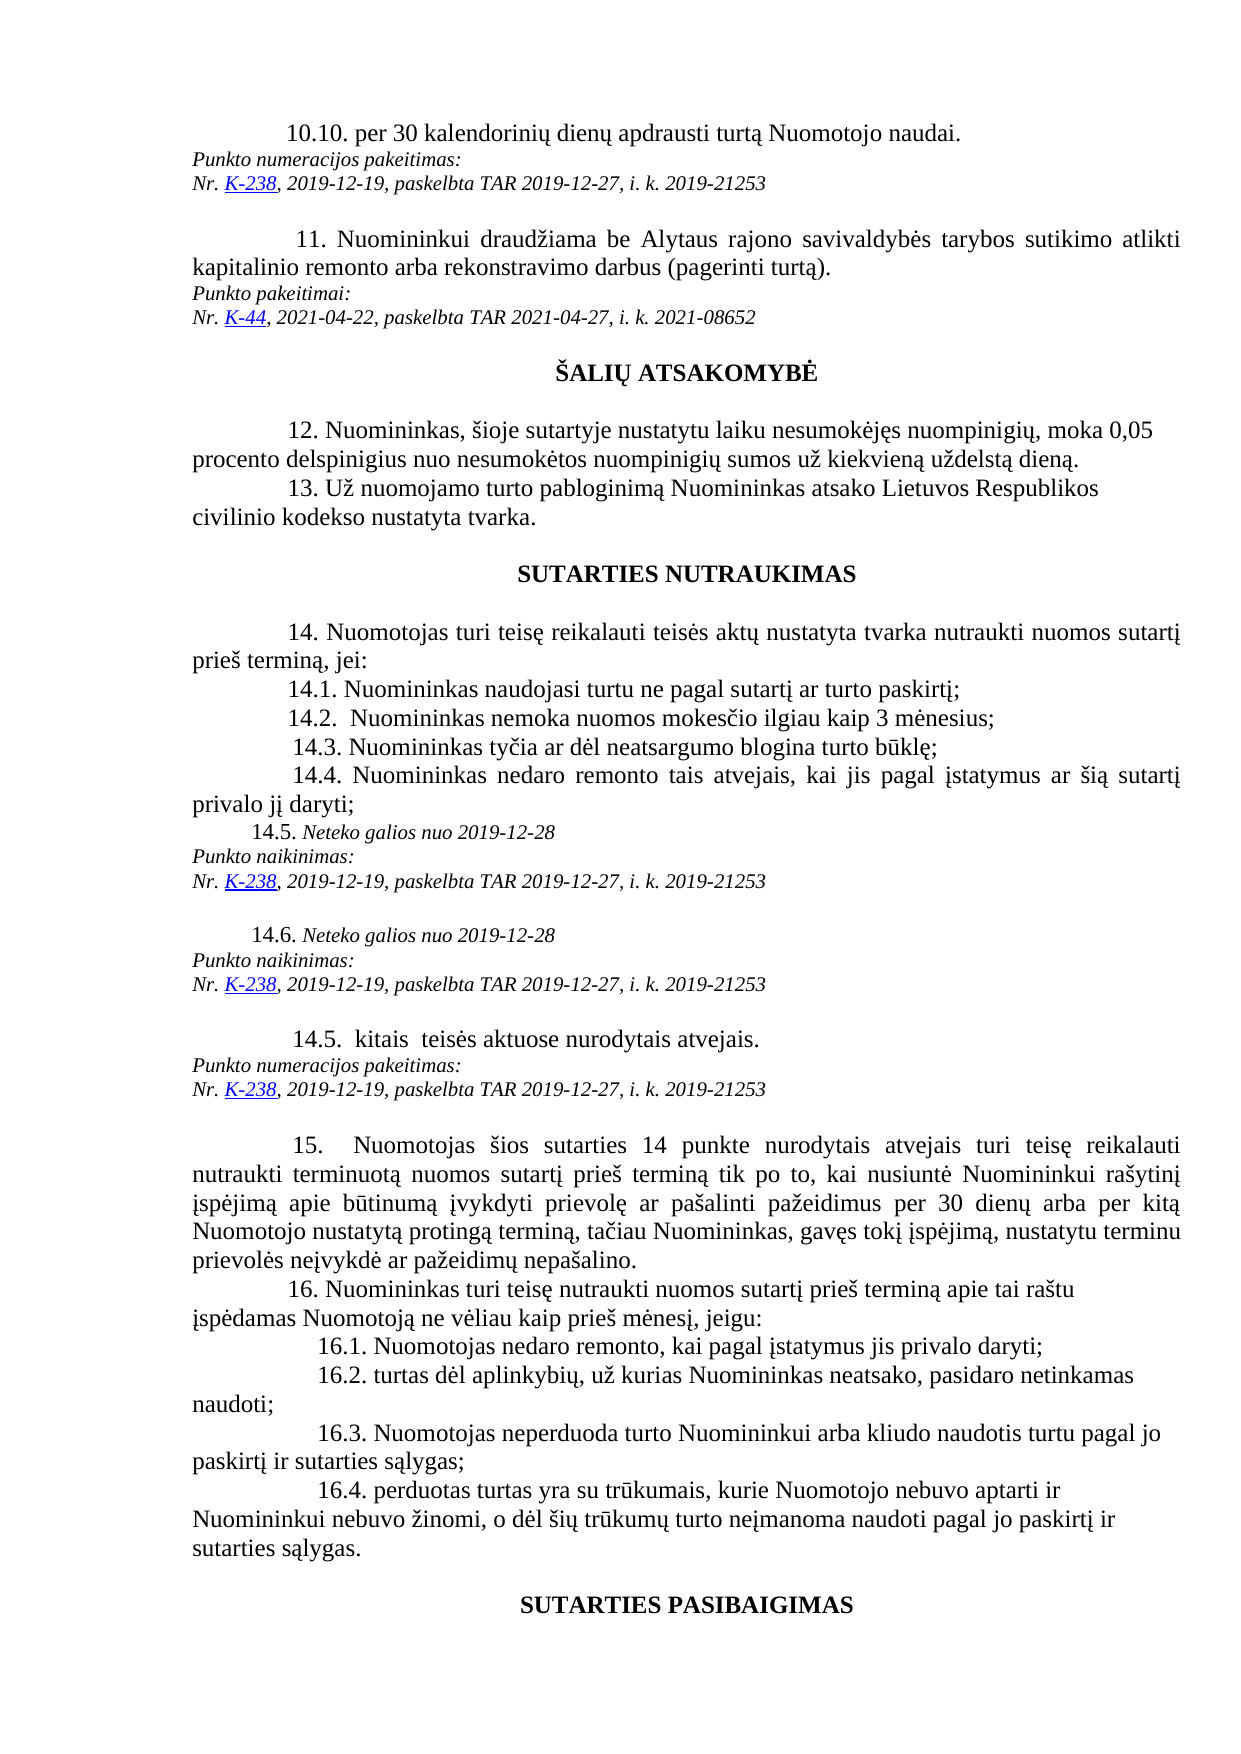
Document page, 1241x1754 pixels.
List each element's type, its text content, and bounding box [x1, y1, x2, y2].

text Punkto pakeitimai: [192, 281, 1181, 305]
text 12. Nuomininkas, šioje sutartyje nustatytu laiku nesumokėjęs nuompinigių, moka 0,05 procento delspinigius nuo nesumokėtos nuompinigių sumos už kiekvieną uždelstą dieną. [192, 416, 1181, 473]
text 14.5. Neteko galios nuo 2019-12-28 [192, 818, 1181, 844]
text 14.6. Neteko galios nuo 2019-12-28 [192, 921, 1181, 948]
text 13. Už nuomojamo turto pabloginimą Nuomininkas atsako Lietuvos Respublikos civilinio kodekso nustatyta tvarka. [192, 473, 1181, 531]
text 14.1. Nuomininkas naudojasi turtu ne pagal sutartį ar turto paskirtį; [192, 674, 1181, 703]
text 14.3. Nuomininkas tyčia ar dėl neatsargumo blogina turto būklę; [192, 732, 1181, 761]
text SUTARTIES NUTRAUKIMAS [192, 559, 1181, 588]
text Punkto numeracijos pakeitimas: [192, 147, 1181, 171]
text 16.3. Nuomotojas neperduoda turto Nuomininkui arba kliudo naudotis turtu pagal jo paskirtį ir sutarties sąlygas; [192, 1418, 1181, 1475]
text 14.2. Nuomininkas nemoka nuomos mokesčio ilgiau kaip 3 mėnesius; [192, 703, 1181, 732]
text 16. Nuomininkas turi teisę nutraukti nuomos sutartį prieš terminą apie tai raštu įspėdamas Nuomotoją ne vėliau kaip prieš mėnesį, jeigu: [192, 1274, 1181, 1331]
text 16.2. turtas dėl aplinkybių, už kurias Nuomininkas neatsako, pasidaro netinkamas naudoti; [192, 1360, 1181, 1418]
text ŠALIŲ ATSAKOMYBĖ [192, 358, 1181, 387]
text 14.5. kitais teisės aktuose nurodytais atvejais. [192, 1024, 1181, 1053]
text Nr. K-238, 2019-12-19, paskelbta TAR 2019-12-27, i. k. 2019-21253 [192, 868, 1181, 893]
text Punkto numeracijos pakeitimas: [192, 1053, 1181, 1077]
text 14. Nuomotojas turi teisę reikalauti teisės aktų nustatyta tvarka nutraukti nuomos sutartį prieš terminą, jei: [192, 617, 1181, 674]
text Nr. K-238, 2019-12-19, paskelbta TAR 2019-12-27, i. k. 2019-21253 [192, 1077, 1181, 1101]
text 14.4. Nuomininkas nedaro remonto tais atvejais, kai jis pagal įstatymus ar šią sutartį privalo jį daryti; [192, 761, 1181, 818]
text SUTARTIES PASIBAIGIMAS [192, 1590, 1181, 1619]
text 11. Nuomininkui draudžiama be Alytaus rajono savivaldybės tarybos sutikimo atlikti kapitalinio remonto arba rekonstravimo darbus (pagerinti turtą). [192, 224, 1181, 281]
text 10.10. per 30 kalendorinių dienų apdrausti turtą Nuomotojo naudai. [192, 118, 1181, 147]
text Punkto naikinimas: [192, 844, 1181, 868]
text 16.1. Nuomotojas nedaro remonto, kai pagal įstatymus jis privalo daryti; [192, 1331, 1181, 1360]
text Punkto naikinimas: [192, 948, 1181, 972]
text Nr. K-238, 2019-12-19, paskelbta TAR 2019-12-27, i. k. 2019-21253 [192, 171, 1181, 195]
text Nr. K-238, 2019-12-19, paskelbta TAR 2019-12-27, i. k. 2019-21253 [192, 972, 1181, 996]
text Nr. K-44, 2021-04-22, paskelbta TAR 2021-04-27, i. k. 2021-08652 [192, 305, 1181, 329]
text 15. Nuomotojas šios sutarties 14 punkte nurodytais atvejais turi teisę reikalauti nutraukti terminuotą nuomos sutartį prieš terminą tik po to, kai nusiuntė Nuomininkui rašytinį įspėjimą apie būtinumą įvykdyti prievolę ar pašalinti pažeidimus per 30 dienų arba per kitą Nuomotojo nustatytą protingą terminą, tačiau Nuomininkas, gavęs tokį įspėjimą, nustatytu terminu prievolės neįvykdė ar pažeidimų nepašalino. [192, 1130, 1181, 1274]
text 16.4. perduotas turtas yra su trūkumais, kurie Nuomotojo nebuvo aptarti ir Nuomininkui nebuvo žinomi, o dėl šių trūkumų turto neįmanoma naudoti pagal jo paskirtį ir sutarties sąlygas. [192, 1475, 1181, 1561]
